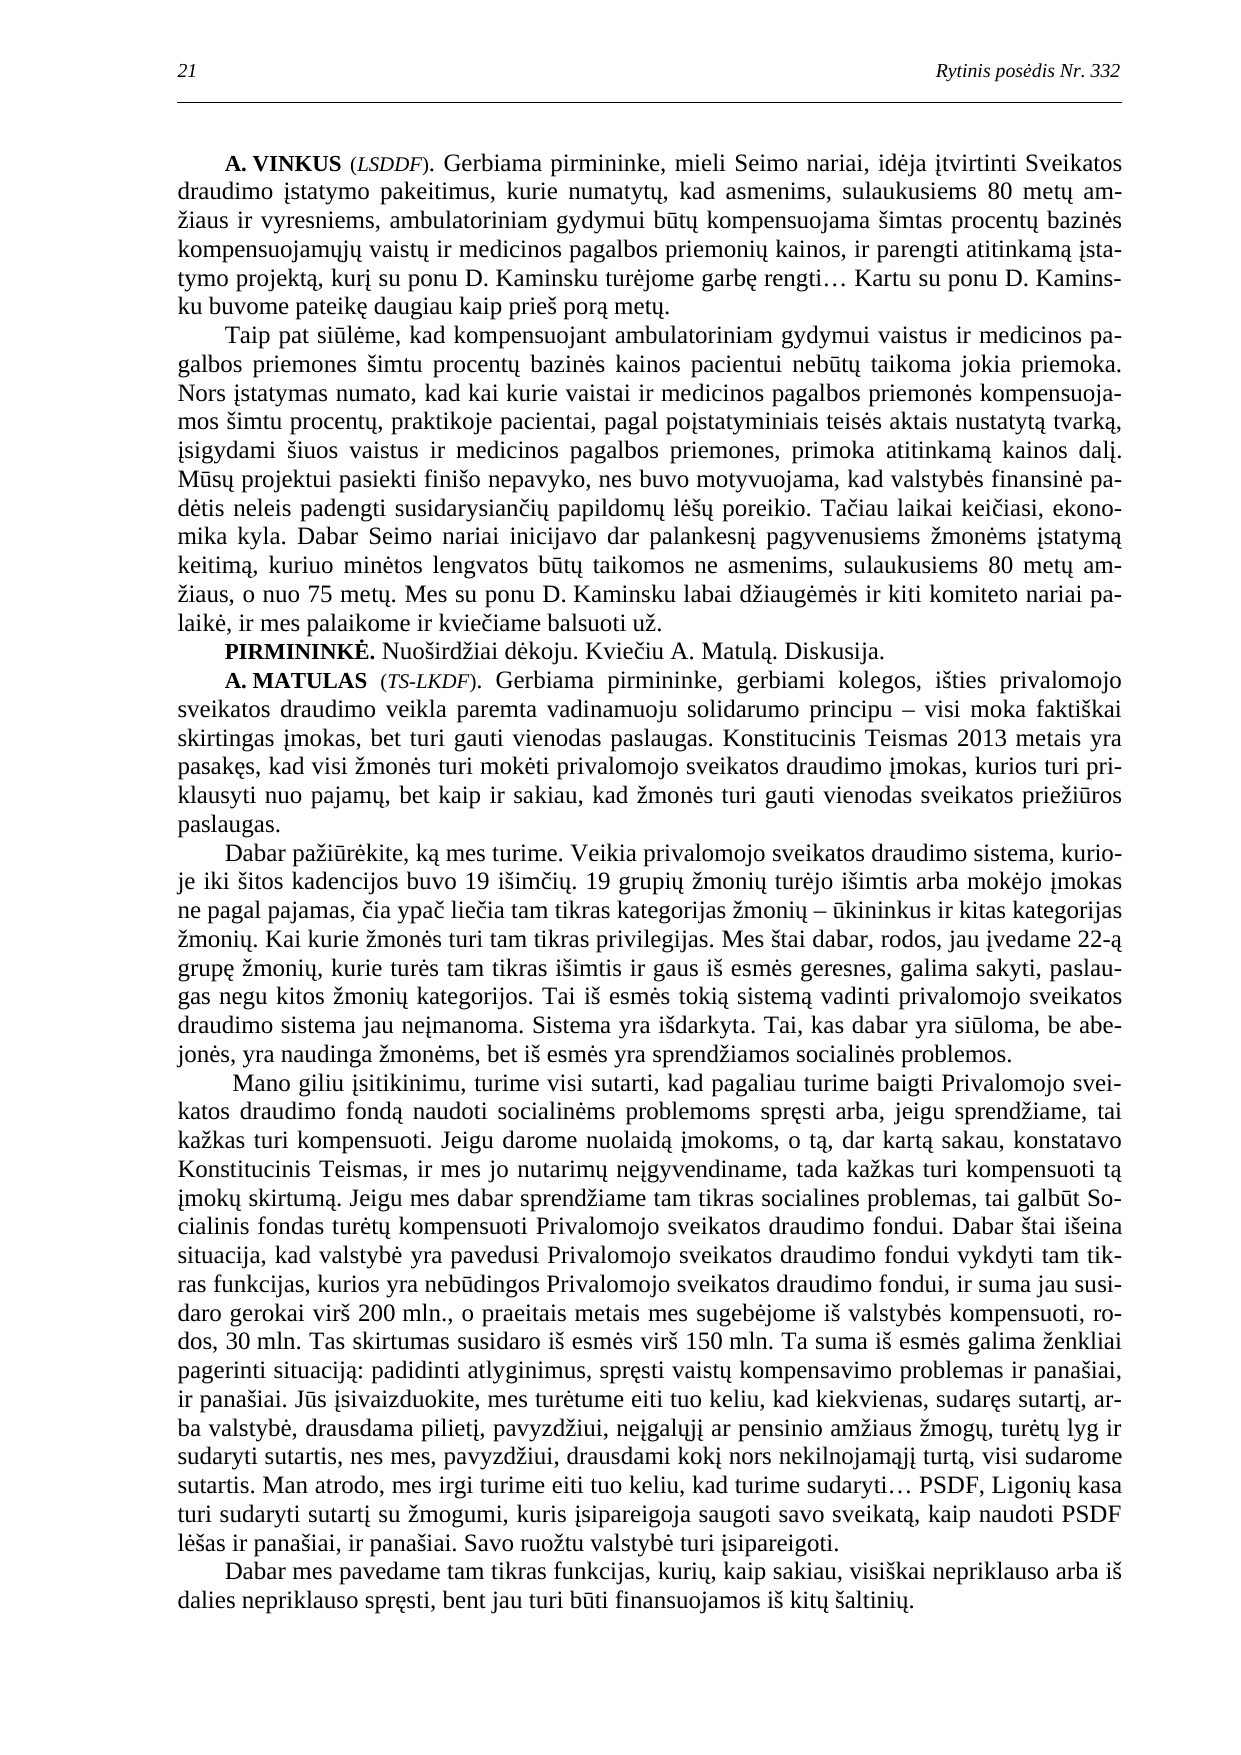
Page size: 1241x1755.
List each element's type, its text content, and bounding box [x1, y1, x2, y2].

text A. MATULAS (TS-LKDF). Ger­bia­ma pir­mi­nin­ke, ger­bia­mi ko­le­gos, iš­ties pri­va­lo­mo­jo svei­ka­tos drau­di­mo veik­la pa­rem­ta va­di­na­muo­ju so­li­da­ru­mo prin­ci­pu – vi­si mo­ka fak­tiš­kai skir­tin­gas įmo­kas, bet tu­ri gau­ti vie­no­das pa­slau­gas. Kon­sti­tu­ci­nis Teis­mas 2013 me­tais yra pa­sa­kęs, kad vi­si žmo­nės tu­ri mo­kė­ti pri­va­lo­mo­jo svei­ka­tos drau­di­mo įmo­kas, ku­rios tu­ri pri­klau­sy­ti nuo pa­ja­mų, bet kaip ir sa­kiau, kad žmo­nės tu­ri gau­ti vie­no­das svei­ka­tos prie­žiū­ros pa­slau­gas. [177, 665, 1122, 838]
text A. VINKUS (LSDDF). Ger­bia­ma pir­mi­nin­ke, mie­li Sei­mo na­riai, idė­ja įtvir­tin­ti Svei­ka­tos drau­di­mo įsta­ty­mo pa­kei­ti­mus, ku­rie nu­ma­ty­tų, kad as­me­nims, su­lau­ku­siems 80 me­tų am­žiaus ir vy­res­niems, am­bu­la­to­ri­niam gy­dy­mui bū­tų kom­pen­suo­ja­ma šim­tas pro­cen­tų ba­zi­nės kom­pen­suo­ja­mų­jų vais­tų ir me­di­ci­nos pa­gal­bos prie­mo­nių kai­nos, ir pa­reng­ti ati­tin­ka­mą įsta­ty­mo pro­jek­tą, ku­rį su po­nu D. Ka­mins­ku tu­rė­jo­me gar­bę reng­ti… Kar­tu su po­nu D. Ka­mins­ku bu­vo­me pa­tei­kę dau­giau kaip prieš po­rą me­tų. [177, 148, 1122, 320]
text Ma­no gi­liu įsi­ti­ki­ni­mu, tu­ri­me vi­si su­tar­ti, kad pa­ga­liau tu­ri­me baig­ti Pri­va­lo­mo­jo svei­ka­tos drau­di­mo fon­dą nau­do­ti so­cia­li­nėms pro­ble­moms spręs­ti ar­ba, jei­gu spren­džia­me, tai kaž­kas tu­ri kom­pen­suo­ti. Jei­gu da­ro­me nuo­lai­dą įmo­koms, o tą, dar kar­tą sa­kau, kon­sta­ta­vo Kon­sti­tu­ci­nis Teis­mas, ir mes jo nu­ta­ri­mų ne­įgy­ven­di­na­me, ta­da kaž­kas tu­ri kom­pen­suo­ti tą įmo­kų skir­tu­mą. Jei­gu mes da­bar spren­džia­me tam tik­ras so­cia­li­nes pro­ble­mas, tai gal­būt So­cia­li­nis fon­das tu­rė­tų kom­pen­suo­ti Pri­va­lo­mo­jo svei­ka­tos drau­di­mo fon­dui. Da­bar štai iš­ei­na si­tu­a­ci­ja, kad vals­ty­bė yra pa­ve­du­si Pri­va­lo­mo­jo svei­ka­tos drau­di­mo fon­dui vyk­dy­ti tam tik­ras funk­ci­jas, ku­rios yra ne­bū­din­gos Pri­va­lo­mo­jo svei­ka­tos drau­di­mo fon­dui, ir su­ma jau su­si­da­ro ge­ro­kai virš 200 mln., o pra­ei­tais me­tais mes su­ge­bė­jo­me iš vals­ty­bės kom­pen­suo­ti, ro­dos, 30 mln. Tas skir­tu­mas su­si­da­ro iš es­mės virš 150 mln. Ta su­ma iš es­mės ga­li­ma žen­kliai pa­ge­rin­ti si­tu­a­ci­ją: pa­di­din­ti at­ly­gi­ni­mus, spręs­ti vais­tų kom­pen­sa­vi­mo pro­ble­mas ir pa­na­šiai, ir pa­na­šiai. Jūs įsi­vaiz­duo­ki­te, mes tu­rė­tu­me ei­ti tuo ke­liu, kad kiek­vie­nas, su­da­ręs su­tar­tį, ar­ba vals­ty­bė, draus­da­ma pi­lie­tį, pa­vyz­džiui, ne­įga­lų­jį ar pen­si­nio am­žiaus žmo­gų, tu­rė­tų lyg ir su­da­ry­ti su­tar­tis, nes mes, pa­vyz­džiui, draus­da­mi ko­kį nors ne­kil­no­ja­mą­jį tur­tą, vi­si su­da­ro­me su­tar­tis. Man at­ro­do, mes ir­gi tu­ri­me ei­ti tuo ke­liu, kad tu­ri­me su­da­ry­ti… PSDF, Li­go­nių ka­sa tu­ri su­da­ry­ti su­tar­tį su žmo­gu­mi, ku­ris įsi­pa­rei­go­ja sau­go­ti sa­vo svei­ka­tą, kaip nau­do­ti PSDF lė­šas ir pa­na­šiai, ir pa­na­šiai. Sa­vo ruož­tu vals­ty­bė tu­ri įsi­pa­rei­go­ti. [177, 1068, 1122, 1556]
text Da­bar pa­žiū­rė­ki­te, ką mes tu­ri­me. Vei­kia pri­va­lo­mo­jo svei­ka­tos drau­di­mo sis­te­ma, ku­rio­je iki ši­tos ka­den­ci­jos bu­vo 19 iš­im­čių. 19 gru­pių žmo­nių tu­rė­jo iš­im­tis ar­ba mo­kė­jo įmo­kas ne pa­gal pa­ja­mas, čia ypač lie­čia tam tik­ras ka­te­go­ri­jas žmo­nių – ūki­nin­kus ir ki­tas ka­te­go­ri­jas žmo­nių. Kai ku­rie žmo­nės tu­ri tam tik­ras pri­vi­le­gi­jas. Mes štai da­bar, ro­dos, jau įve­da­me 22-ą gru­pę žmo­nių, ku­rie tu­rės tam tik­ras iš­im­tis ir gaus iš es­mės ge­res­nes, ga­li­ma sa­ky­ti, pa­slau­gas ne­gu ki­tos žmo­nių ka­te­go­ri­jos. Tai iš es­mės to­kią sis­te­mą va­din­ti pri­va­lo­mo­jo svei­ka­tos drau­di­mo sis­te­ma jau ne­įma­no­ma. Sis­te­ma yra iš­dar­ky­ta. Tai, kas da­bar yra siū­lo­ma, be abe­jo­nės, yra nau­din­ga žmo­nėms, bet iš es­mės yra spren­džia­mos so­cia­li­nės pro­ble­mos. [177, 838, 1122, 1068]
text PIRMININKĖ. Nuo­šir­džiai dė­ko­ju. Kvie­čiu A. Ma­tu­lą. Dis­ku­si­ja. [177, 636, 1122, 665]
text Taip pat siū­lė­me, kad kom­pen­suo­jant am­bu­la­to­ri­niam gy­dy­mui vais­tus ir me­di­ci­nos pa­gal­bos prie­mo­nes šim­tu pro­cen­tų ba­zi­nės kai­nos pa­cien­tui ne­bū­tų tai­ko­ma jo­kia prie­mo­ka. Nors įsta­ty­mas nu­ma­to, kad kai ku­rie vais­tai ir me­di­ci­nos pa­gal­bos prie­mo­nės kom­pen­suo­ja­mos šim­tu pro­cen­tų, prak­ti­ko­je pa­cien­tai, pagal po­įsta­ty­mi­niais tei­sės ak­tais nu­sta­ty­tą tvar­ką, įsi­gy­da­mi šiuos vais­tus ir me­di­ci­nos pa­gal­bos prie­mo­nes, pri­mo­ka ati­tin­ka­mą kai­nos da­lį. Mū­sų pro­jek­tui pa­siek­ti fi­ni­šo ne­pa­vy­ko, nes bu­vo mo­ty­vuo­ja­ma, kad vals­ty­bės fi­nan­si­nė pa­dė­tis ne­leis pa­deng­ti su­si­da­ry­sian­čių pa­pil­do­mų lė­šų po­rei­kio. Ta­čiau lai­kai kei­čia­si, eko­no­mi­ka ky­la. Da­bar Sei­mo na­riai ini­ci­ja­vo dar pa­lan­kes­nį pa­gy­ve­nu­siems žmo­nėms įsta­ty­mą kei­ti­mą, ku­riuo mi­nė­tos leng­va­tos bū­tų tai­ko­mos ne as­me­nims, su­lau­ku­siems 80 me­tų am­žiaus, o nuo 75 me­tų. Mes su po­nu D. Ka­mins­ku la­bai džiau­gė­mės ir ki­ti ko­mi­te­to na­riai pa­lai­kė, ir mes pa­lai­ko­me ir kvie­čia­me bal­suo­ti už. [177, 320, 1122, 636]
text Da­bar mes pa­ve­da­me tam tik­ras funk­ci­jas, ku­rių, kaip sa­kiau, vi­siš­kai ne­pri­klau­so ar­ba iš da­lies ne­pri­klau­so spręs­ti, bent jau tu­ri bū­ti fi­nan­suo­ja­mos iš ki­tų šal­ti­nių. [177, 1556, 1122, 1614]
